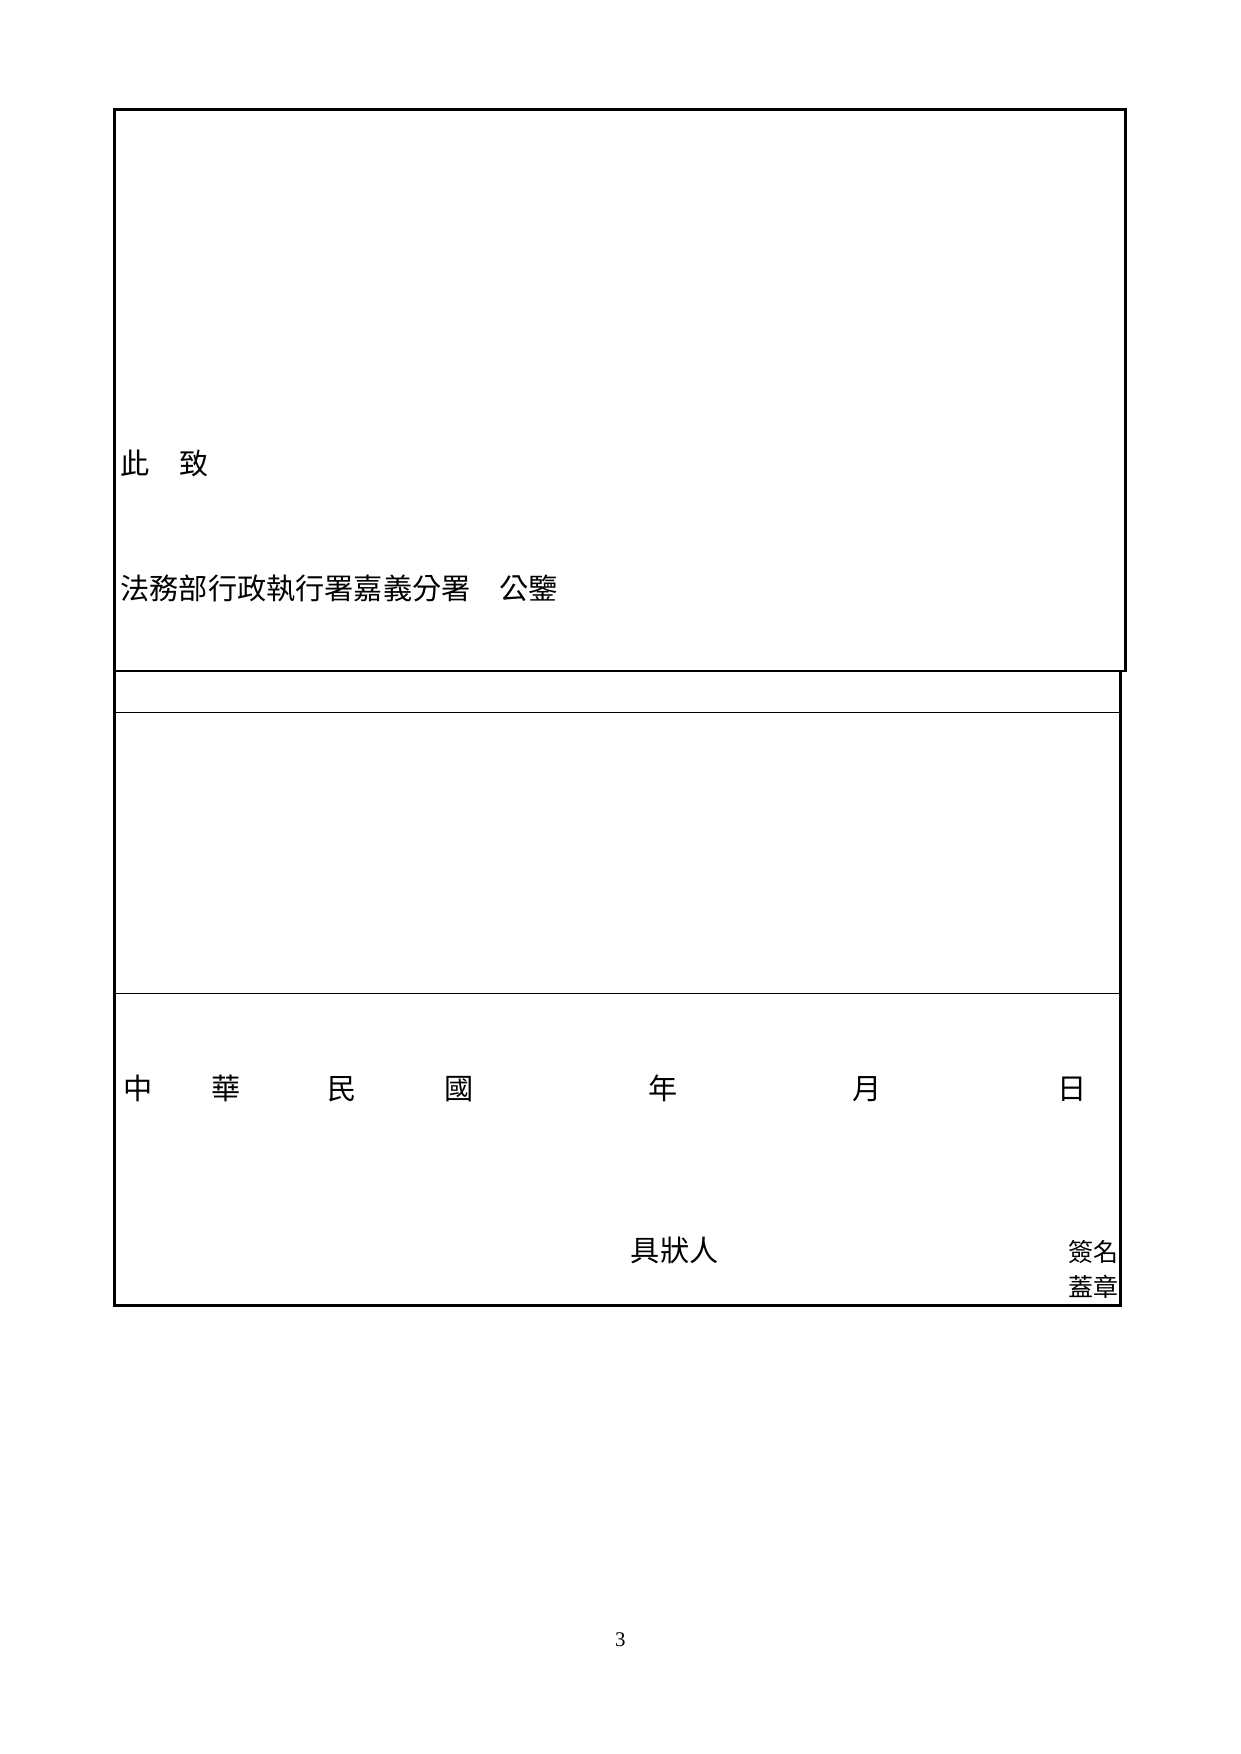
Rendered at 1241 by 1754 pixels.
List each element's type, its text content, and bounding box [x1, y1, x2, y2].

table_cell [1122, 711, 1126, 992]
table_cell 證物名稱及件數 [116, 672, 1119, 711]
table_header 為聲明參與分配事： 聲明 請准債權人以新臺幣 元，並自民國 年 月 日起至 年 月 日止，按週年利率百分之 計算之利息， 就 貴分署 年度 字第 號行政執行案件參與分配。 事實及理由 債務人即義務人所有財產（ ），業經 貴分署 年度 字第 號查封或扣押在案。聲明人即債權人對該財產有第 順位抵押權或質權擔保債權新臺幣 元存在，迄今未受清償。為此檢具抵押權設定契約書、他項權利證明書及借據，請求參與分配，以維權益。 此 致 法務部行政執行署嘉義分署 公鑒 [116, 111, 1124, 670]
table_cell [116, 713, 1119, 992]
table_cell [1122, 672, 1126, 711]
table_cell 中 華 民 國 年 月 日 具狀人 簽名 蓋章 [116, 994, 1119, 1303]
table_cell [1122, 993, 1126, 1303]
